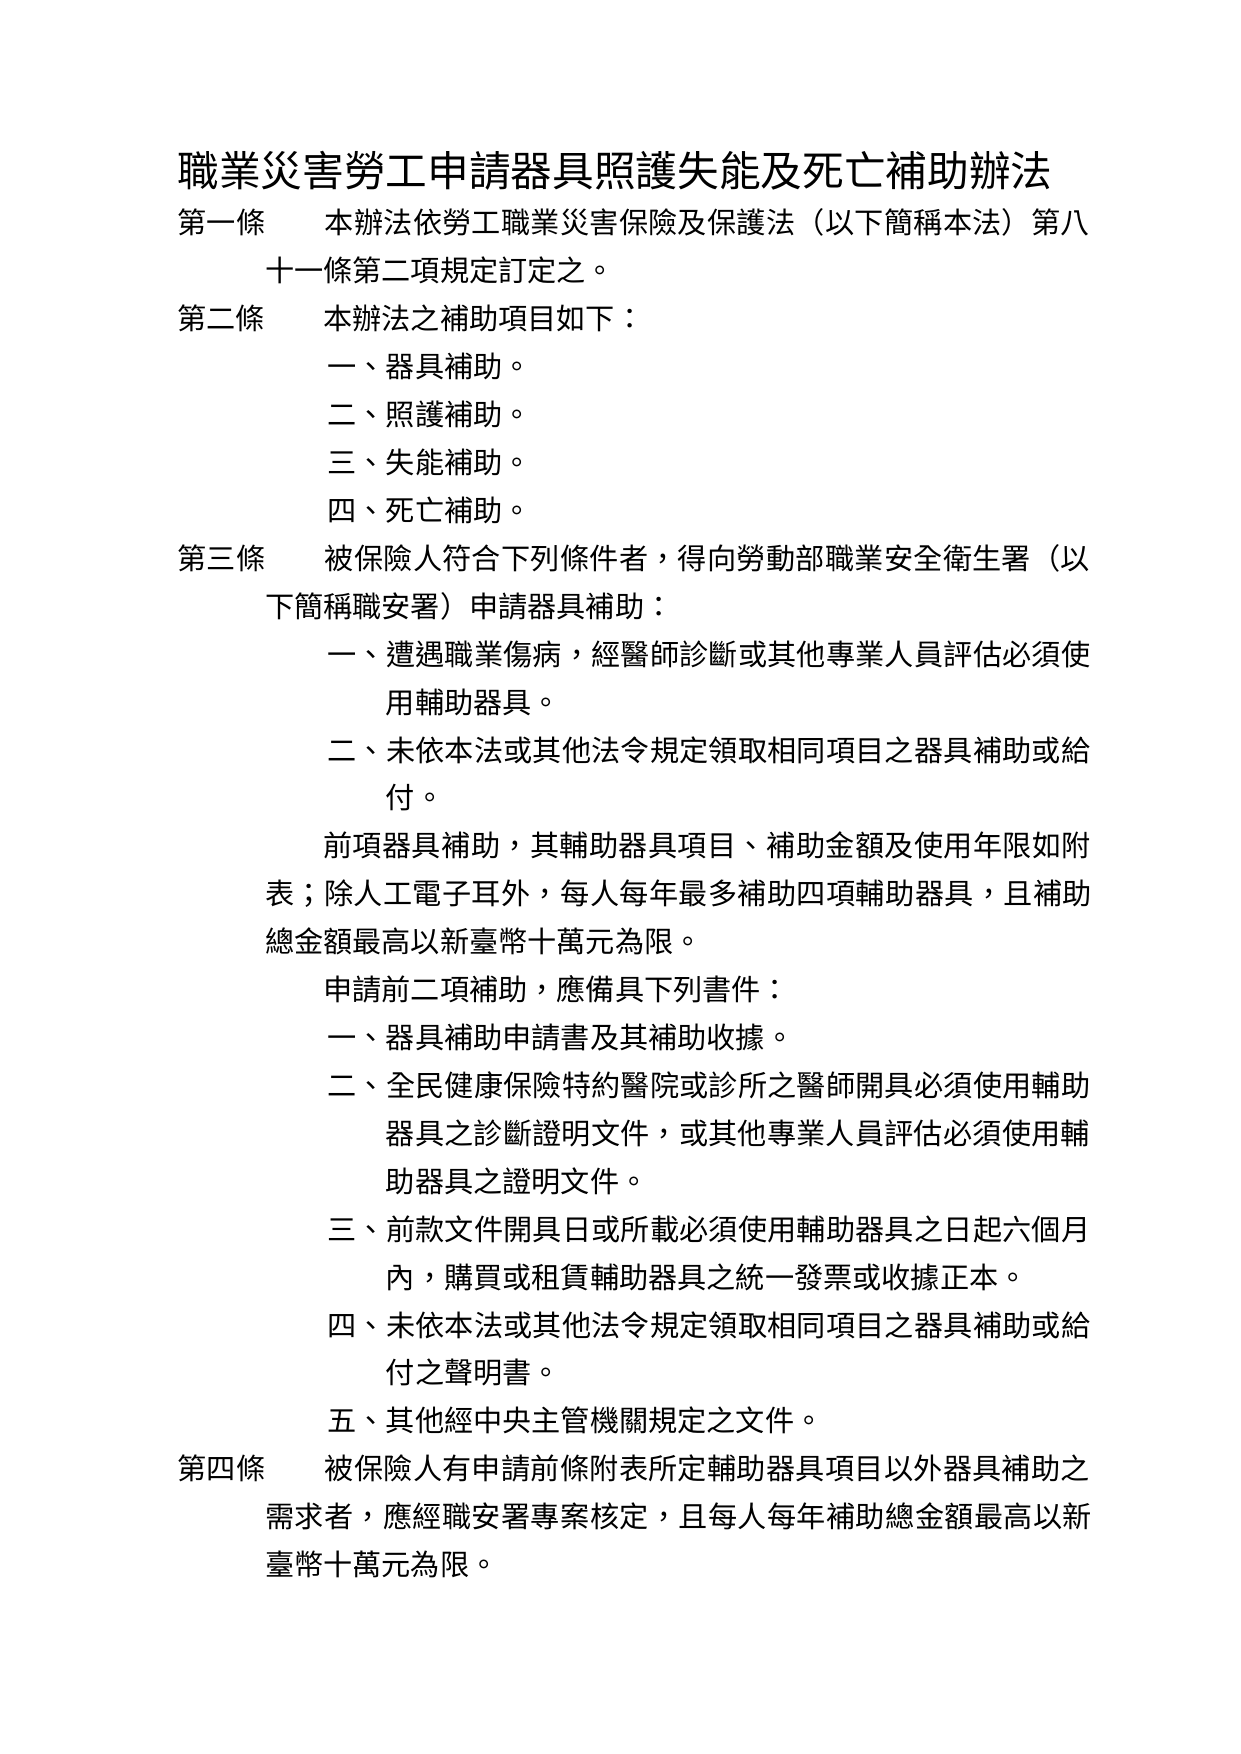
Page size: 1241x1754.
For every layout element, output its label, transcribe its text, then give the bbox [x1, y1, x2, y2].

text 二、全民健康保險特約醫院或診所之醫師開具必須使用輔助器具之診斷證明文件，或其他專業人員評估必須使用輔助器具之證明文件。 [327, 1058, 1092, 1202]
text 申請前二項補助，應備具下列書件： [265, 962, 1092, 1010]
text 一、器具補助。 [327, 339, 1092, 387]
text 職業災害勞工申請器具照護失能及死亡補助辦法 [177, 148, 1092, 196]
text 二、未依本法或其他法令規定領取相同項目之器具補助或給付。 [327, 723, 1092, 818]
text 第二條 本辦法之補助項目如下： [177, 291, 1092, 339]
text 五、其他經中央主管機關規定之文件。 [327, 1393, 1092, 1441]
text 四、死亡補助。 [327, 483, 1092, 531]
text 四、未依本法或其他法令規定領取相同項目之器具補助或給付之聲明書。 [327, 1298, 1092, 1393]
text 第三條 被保險人符合下列條件者，得向勞動部職業安全衛生署（以下簡稱職安署）申請器具補助： [177, 531, 1092, 627]
text 三、失能補助。 [327, 435, 1092, 483]
text 第四條 被保險人有申請前條附表所定輔助器具項目以外器具補助之需求者，應經職安署專案核定，且每人每年補助總金額最高以新臺幣十萬元為限。 [177, 1441, 1092, 1585]
text 前項器具補助，其輔助器具項目、補助金額及使用年限如附表；除人工電子耳外，每人每年最多補助四項輔助器具，且補助總金額最高以新臺幣十萬元為限。 [265, 818, 1092, 962]
text 一、遭遇職業傷病，經醫師診斷或其他專業人員評估必須使用輔助器具。 [327, 627, 1092, 723]
text 一、器具補助申請書及其補助收據。 [327, 1010, 1092, 1058]
text 第一條 本辦法依勞工職業災害保險及保護法（以下簡稱本法）第八十一條第二項規定訂定之。 [177, 196, 1092, 291]
text 三、前款文件開具日或所載必須使用輔助器具之日起六個月內，購買或租賃輔助器具之統一發票或收據正本。 [327, 1202, 1092, 1298]
text 二、照護補助。 [327, 387, 1092, 435]
